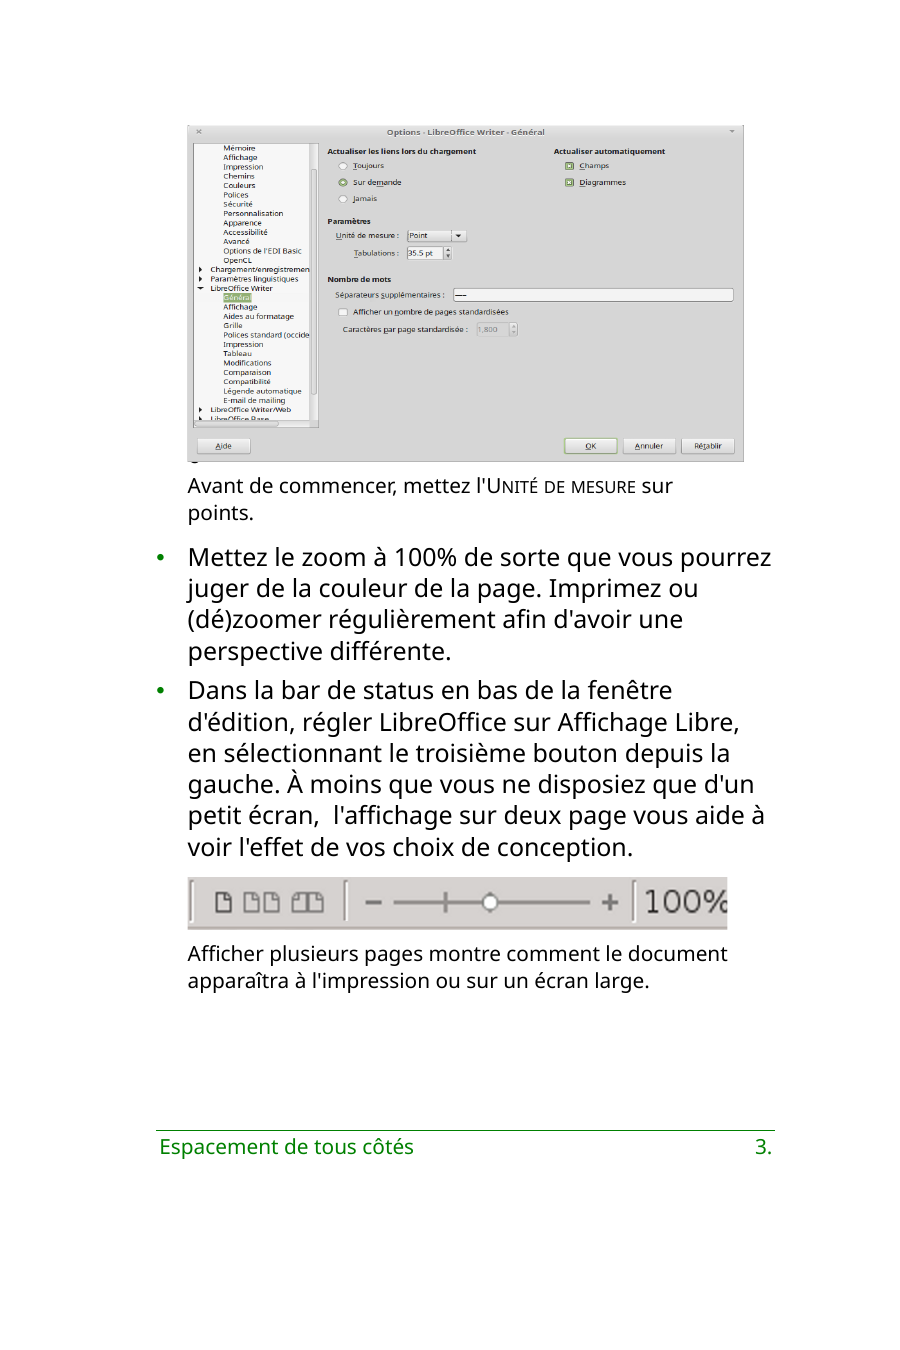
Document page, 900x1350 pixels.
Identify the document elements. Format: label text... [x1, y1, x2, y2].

table_header [188, 878, 744, 931]
picture [187, 877, 728, 930]
table_cell Afficher plusieurs pages montre comment le document apparaîtra à l'impression ou sur un écran large. [188, 931, 744, 993]
list Dans la bar de status en bas de la fenêtre d'édition, régler LibreOffice sur Affichage Libre, en sélectionnant le troisième bouton depuis la gauche. À moins que vous ne disposiez que d'un petit écran, l'affichage sur deux page vous aide à voir l'effet de vos choix de conception. [156, 675, 775, 862]
table_cell Avant de commencer, mettez l'Unité de mesure sur points. [188, 464, 744, 526]
picture [187, 125, 744, 462]
list Mettez le zoom à 100% de sorte que vous pourrez juger de la couleur de la page. Imprimez ou (dé)zoomer régulièrement afin d'avoir une perspective différente. [156, 541, 775, 666]
